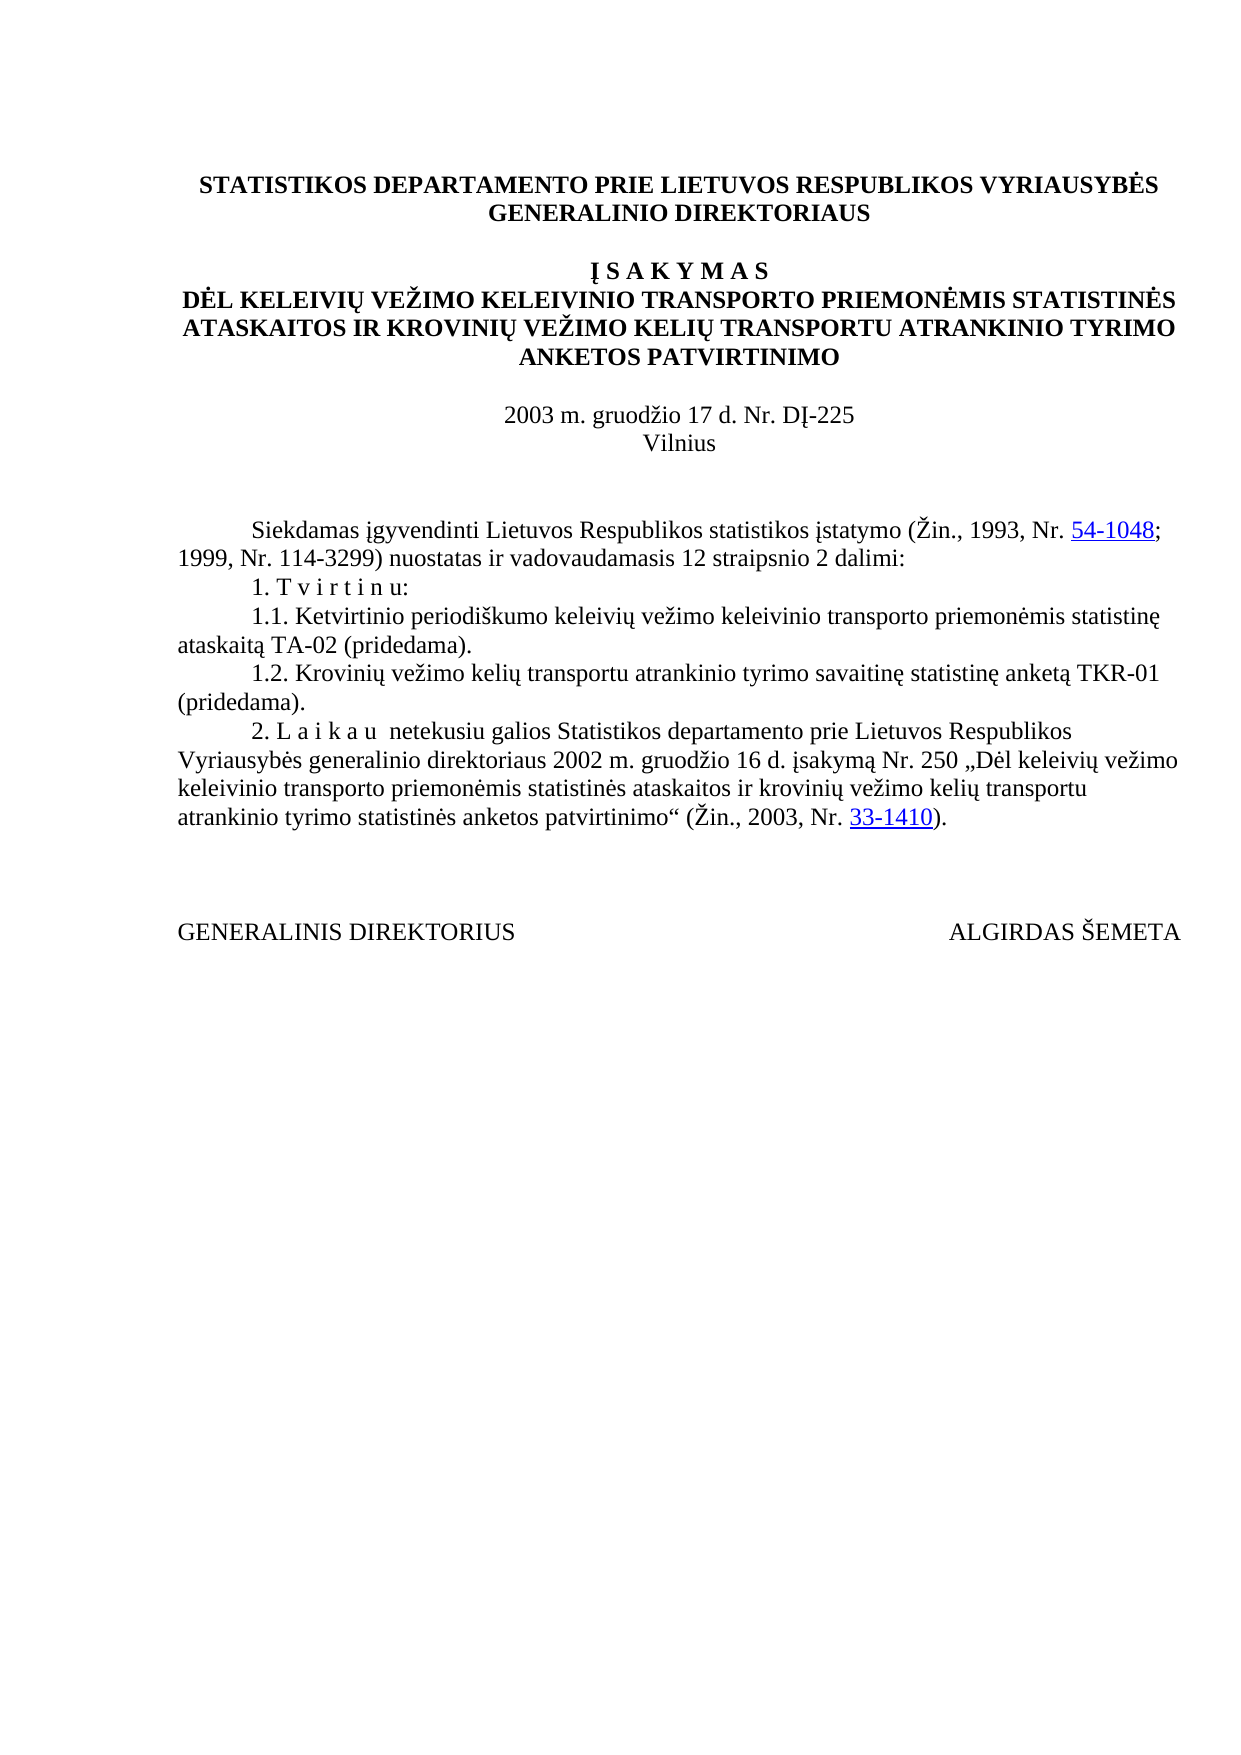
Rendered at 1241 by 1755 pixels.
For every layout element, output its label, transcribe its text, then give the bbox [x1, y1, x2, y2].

text 2. Laikau netekusiu galios Statistikos departamento prie Lietuvos Respublikos Vyriausybės generalinio direktoriaus 2002 m. gruodžio 16 d. įsakymą Nr. 250 „Dėl keleivių vežimo keleivinio transporto priemonėmis statistinės ataskaitos ir krovinių vežimo kelių transportu atrankinio tyrimo statistinės anketos patvirtinimo“ (Žin., 2003, Nr. 33-1410). [177, 716, 1181, 831]
text 1. Tvirtinu: [177, 572, 1181, 601]
text DĖL KELEIVIŲ VEŽIMO KELEIVINIO TRANSPORTO PRIEMONĖMIS STATISTINĖS ATASKAITOS IR KROVINIŲ VEŽIMO KELIŲ TRANSPORTU ATRANKINIO TYRIMO ANKETOS PATVIRTINIMO [177, 285, 1181, 371]
text 2003 m. gruodžio 17 d. Nr. DĮ-225 [177, 400, 1181, 428]
text STATISTIKOS DEPARTAMENTO PRIE LIETUVOS RESPUBLIKOS VYRIAUSYBĖS GENERALINIO DIREKTORIAUS [177, 170, 1181, 227]
text Į S A K Y M A S [177, 256, 1181, 285]
text 1.2. Krovinių vežimo kelių transportu atrankinio tyrimo savaitinę statistinę anketą TKR-01 (pridedama). [177, 658, 1181, 716]
text 1.1. Ketvirtinio periodiškumo keleivių vežimo keleivinio transporto priemonėmis statistinę ataskaitą TA-02 (pridedama). [177, 601, 1181, 658]
text Generalinis direktorius Algirdas Šemeta [177, 917, 1181, 946]
text Vilnius [177, 428, 1181, 457]
text Siekdamas įgyvendinti Lietuvos Respublikos statistikos įstatymo (Žin., 1993, Nr. 54-1048; 1999, Nr. 114-3299) nuostatas ir vadovaudamasis 12 straipsnio 2 dalimi: [177, 515, 1181, 572]
